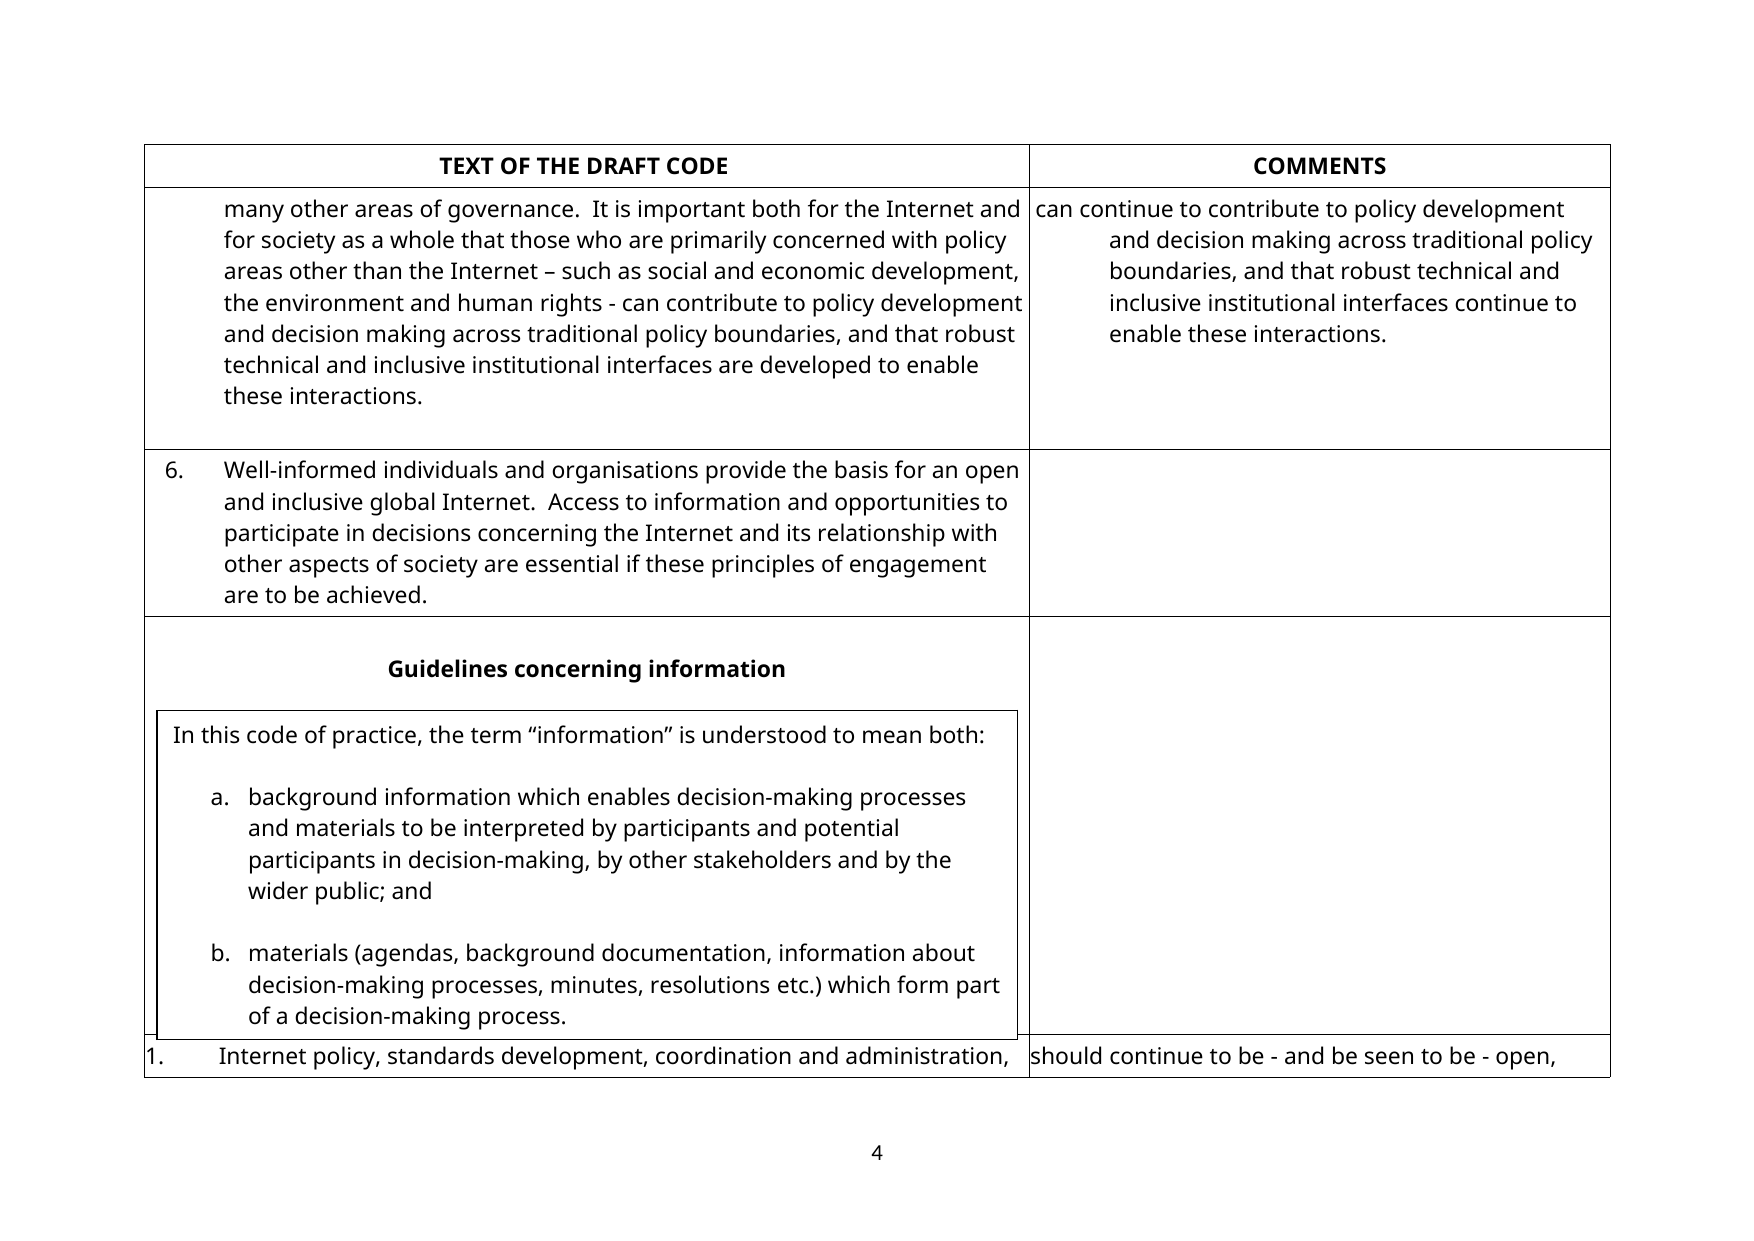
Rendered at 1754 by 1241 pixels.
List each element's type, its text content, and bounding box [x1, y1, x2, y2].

table_cell Guidelines concerning information [145, 617, 1029, 1034]
table_header TEXT OF THE DRAFT CODE [145, 145, 1029, 187]
table_cell [1030, 450, 1610, 616]
table_cell Internet policy, standards development, coordination and administration, [145, 1035, 1029, 1077]
table_header COMMENTS [1030, 145, 1610, 187]
table_cell Well-informed individuals and organisations provide the basis for an open and inclusive global Internet. Access to information and opportunities to participate in decisions concerning the Internet and its relationship with other aspects of society are essential if these principles of engagement are to be achieved. [145, 450, 1029, 616]
table_cell should continue to be - and be seen to be - open, [1030, 1035, 1610, 1077]
table_cell many other areas of governance. It is important both for the Internet and for society as a whole that those who are primarily concerned with policy areas other than the Internet – such as social and economic development, the environment and human rights - can contribute to policy development and decision making across traditional policy boundaries, and that robust technical and inclusive institutional interfaces are developed to enable these interactions. [145, 188, 1029, 448]
table_cell can continue to contribute to policy development and decision making across traditional policy boundaries, and that robust technical and inclusive institutional interfaces continue to enable these interactions. [1030, 188, 1610, 448]
table_cell [1030, 617, 1610, 1034]
